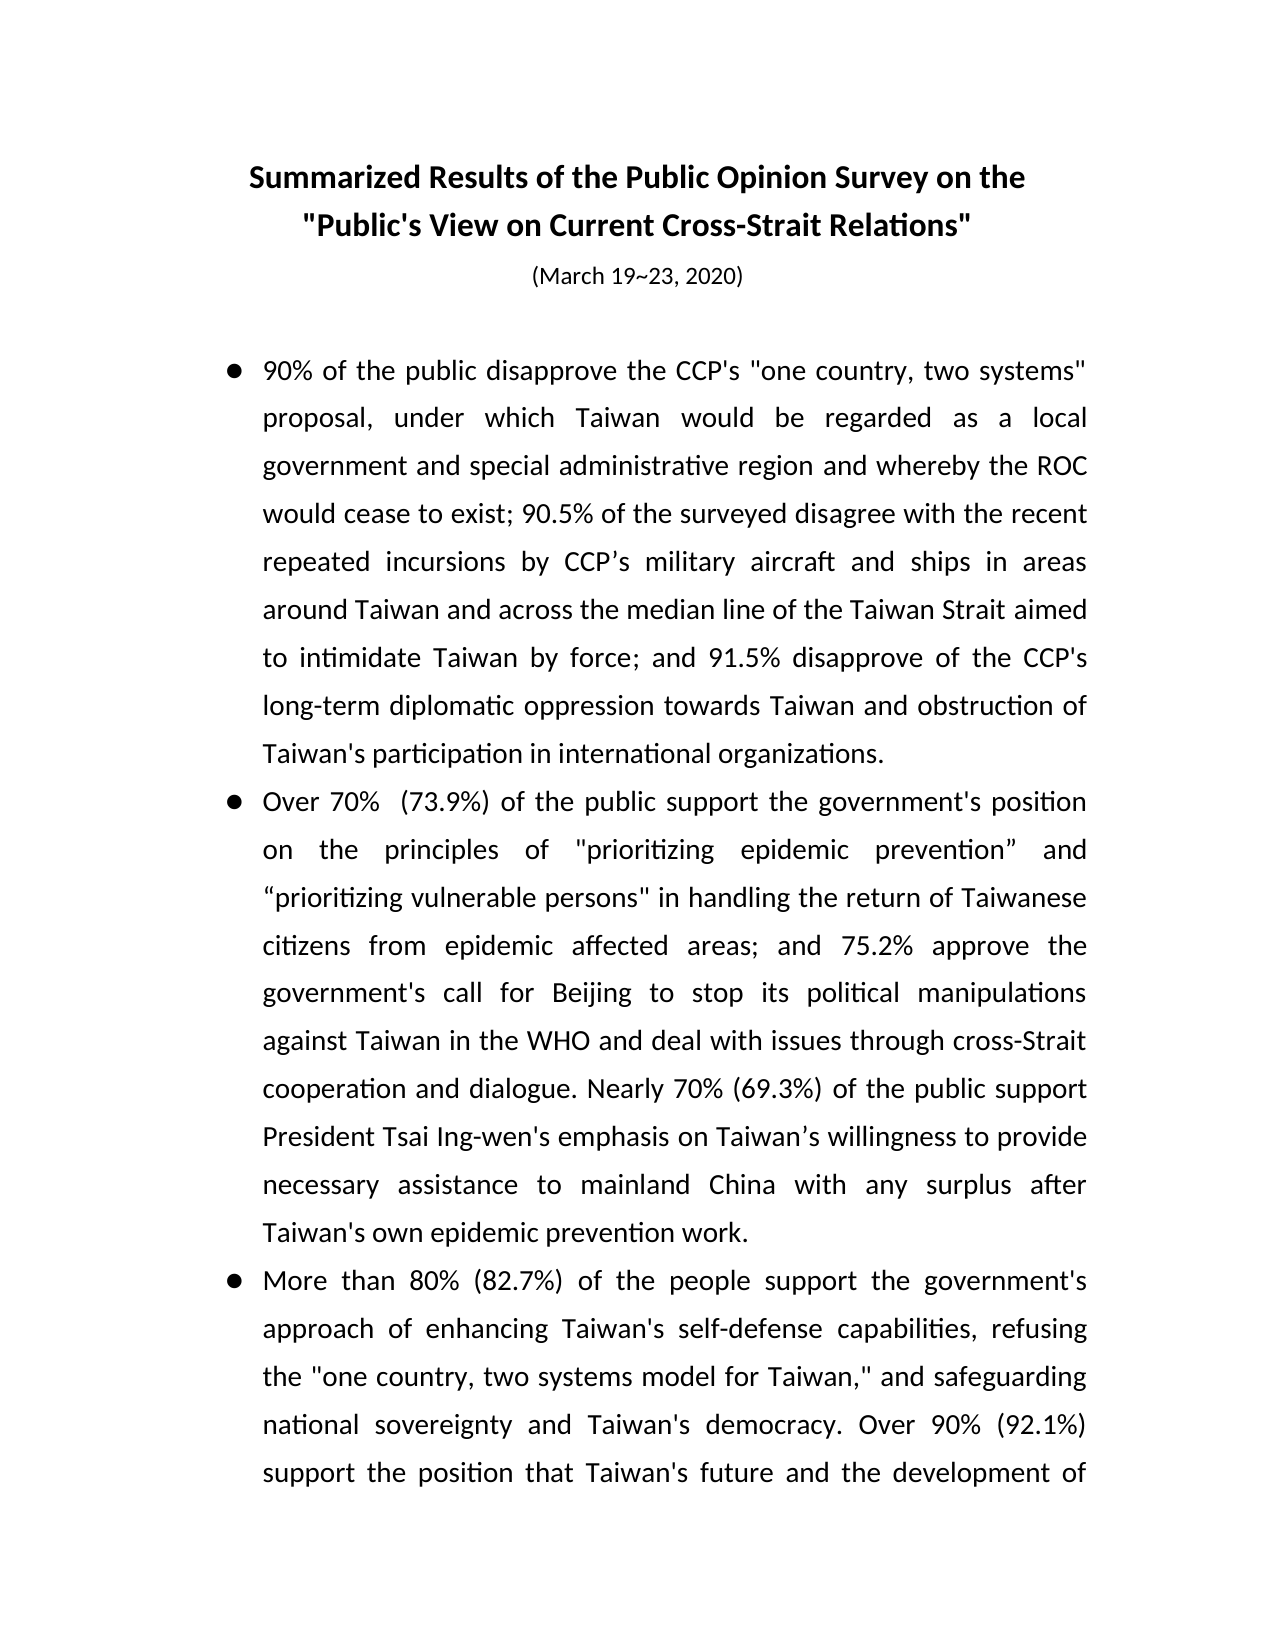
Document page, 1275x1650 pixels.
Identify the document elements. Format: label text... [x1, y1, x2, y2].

list Over 70% (73.9%) of the public support the government's position on the principles of "prioritizing epidemic prevention” and “prioritizing vulnerable persons" in handling the return of Taiwanese citizens from epidemic affected areas; and 75.2% approve the government's call for Beijing to stop its political manipulations against Taiwan in the WHO and deal with issues through cross-Strait cooperation and dialogue. Nearly 70% (69.3%) of the public support President Tsai Ing-wen's emphasis on Taiwan’s willingness to provide necessary assistance to mainland China with any surplus after Taiwan's own epidemic prevention work. [225, 773, 1087, 1252]
text Summarized Results of the Public Opinion Survey on the "Public's View on Current Cross-Strait Relations" [187, 150, 1087, 246]
text (March 19~23, 2020) [187, 246, 1087, 294]
list 90% of the public disapprove the CCP's "one country, two systems" proposal, under which Taiwan would be regarded as a local government and special administrative region and whereby the ROC would cease to exist; 90.5% of the surveyed disagree with the recent repeated incursions by CCP’s military aircraft and ships in areas around Taiwan and across the median line of the Taiwan Strait aimed to intimidate Taiwan by force; and 91.5% disapprove of the CCP's long-term diplomatic oppression towards Taiwan and obstruction of Taiwan's participation in international organizations. [225, 342, 1087, 773]
list More than 80% (82.7%) of the people support the government's approach of enhancing Taiwan's self-defense capabilities, refusing the "one country, two systems model for Taiwan," and safeguarding national sovereignty and Taiwan's democracy. Over 90% (92.1%) support the position that Taiwan's future and the development of [225, 1252, 1087, 1492]
